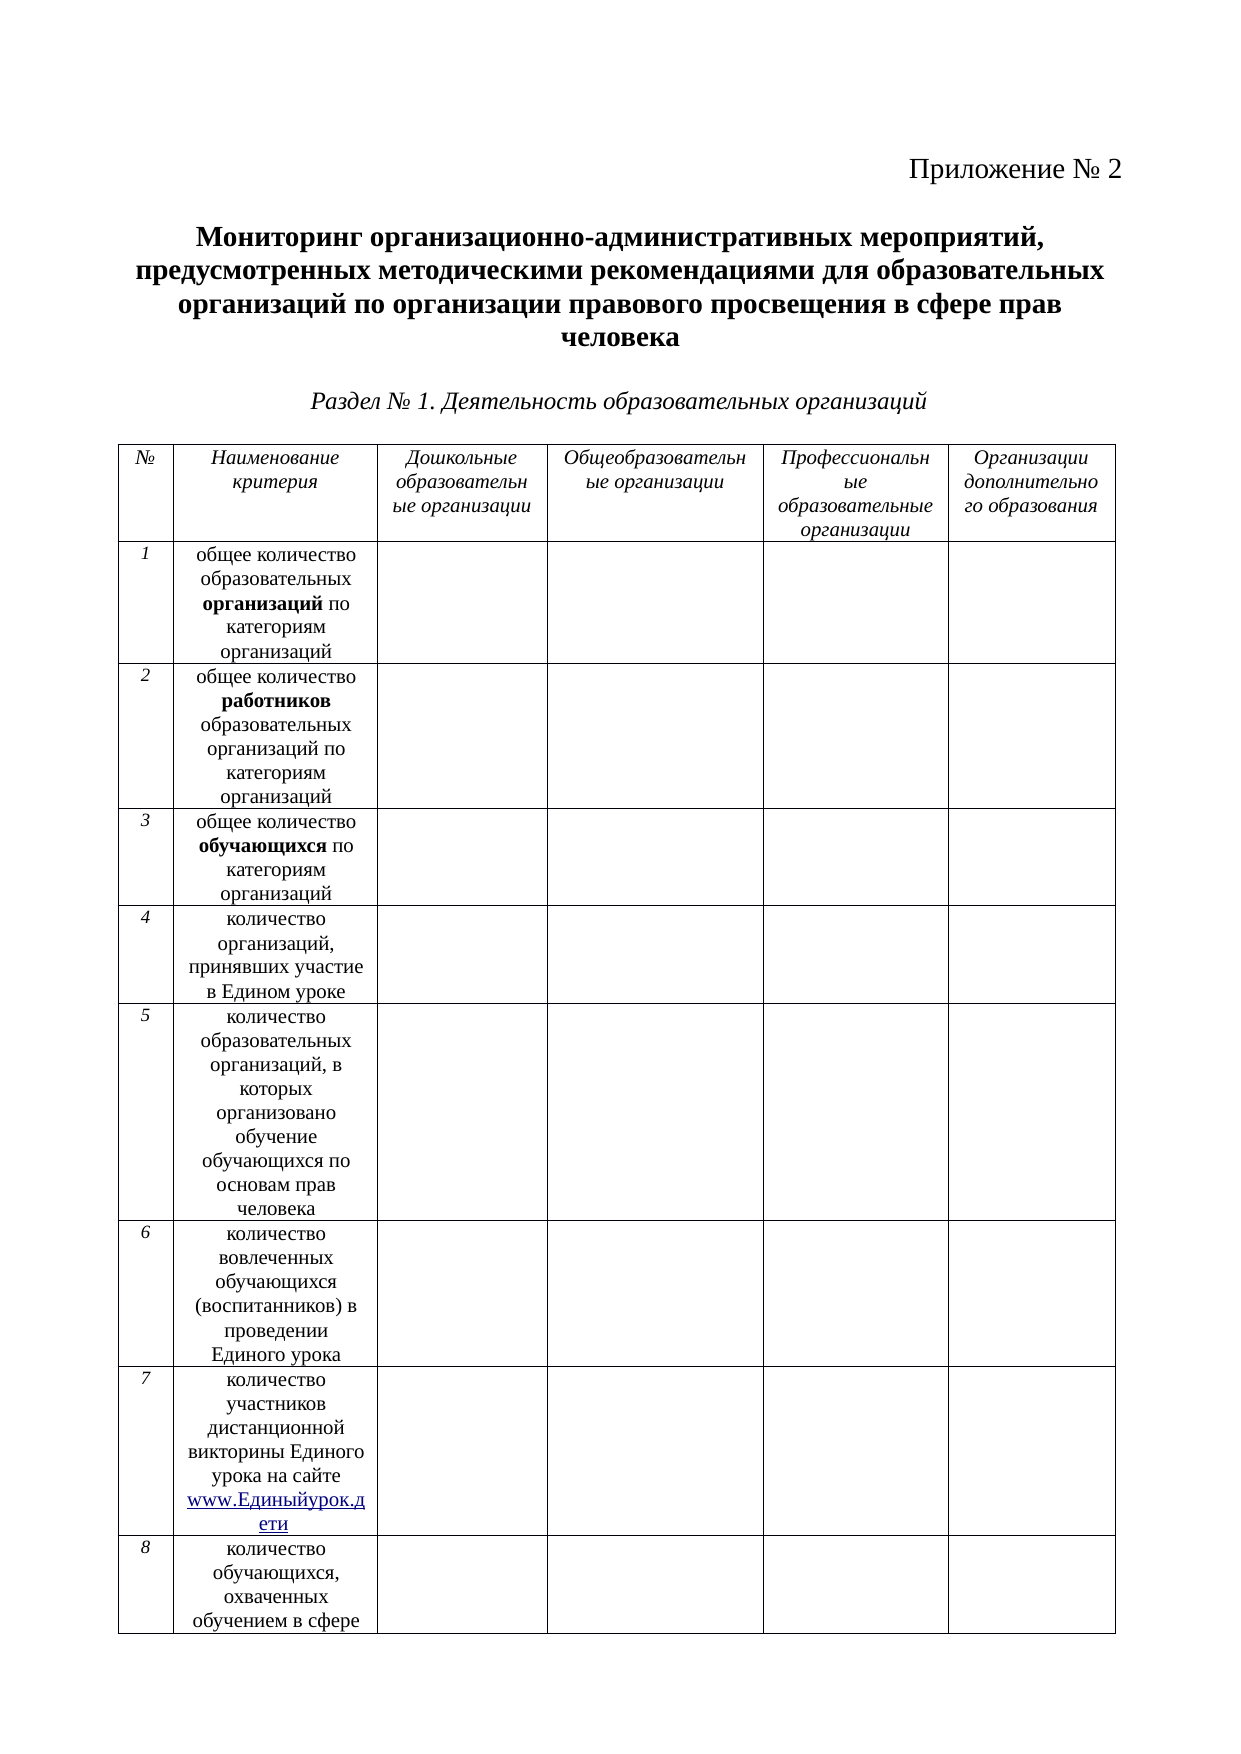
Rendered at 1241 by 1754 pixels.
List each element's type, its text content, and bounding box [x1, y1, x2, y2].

table_cell [764, 1221, 948, 1366]
table_cell 3 [119, 809, 173, 905]
table_cell [548, 1221, 763, 1366]
table_cell количество участников дистанционной викторины Единого урока на сайте www.Единыйурок.дети [174, 1367, 377, 1535]
table_cell 1 [119, 542, 173, 663]
table_header Общеобразовательные организации [548, 445, 763, 541]
table_cell количество организаций, принявших участие в Едином уроке [174, 906, 377, 1003]
table_cell общее количество образовательных организаций по категориям организаций [174, 542, 377, 663]
table_cell 7 [119, 1367, 173, 1535]
table_cell [378, 542, 547, 663]
table_cell [548, 1536, 763, 1632]
table_cell [764, 906, 948, 1003]
table_cell [949, 1536, 1115, 1632]
table_cell 6 [119, 1221, 173, 1366]
text Приложение № 2 [118, 152, 1122, 185]
table_cell [764, 1536, 948, 1632]
table_cell [764, 542, 948, 663]
table_cell [949, 1367, 1115, 1535]
text Мониторинг организационно-административных мероприятий, предусмотренных методическими рекомендациями для образовательных организаций по организации правового просвещения в сфере прав человека [118, 219, 1122, 353]
table_cell 4 [119, 906, 173, 1003]
table_cell 8 [119, 1536, 173, 1632]
table_cell [548, 809, 763, 905]
table_cell [949, 906, 1115, 1003]
table_cell общее количество обучающихся по категориям организаций [174, 809, 377, 905]
table_cell [548, 664, 763, 808]
table_cell [548, 906, 763, 1003]
table_cell [949, 542, 1115, 663]
table_cell [378, 1536, 547, 1632]
table_cell [378, 906, 547, 1003]
table_cell количество вовлеченных обучающихся (воспитанников) в проведении Единого урока [174, 1221, 377, 1366]
table_cell [949, 664, 1115, 808]
table_cell [548, 542, 763, 663]
table_cell [949, 1221, 1115, 1366]
table_cell количество обучающихся, охваченных обучением в сфере [174, 1536, 377, 1632]
table_cell [378, 1004, 547, 1220]
table_header Наименование критерия [174, 445, 377, 541]
table_cell [949, 809, 1115, 905]
table_cell [764, 809, 948, 905]
table_cell общее количество работников образовательных организаций по категориям организаций [174, 664, 377, 808]
table_cell [949, 1004, 1115, 1220]
table_cell [378, 1221, 547, 1366]
table_cell [378, 664, 547, 808]
text Раздел № 1. Деятельность образовательных организаций [118, 386, 1122, 415]
table_cell [548, 1367, 763, 1535]
table_cell количество образовательных организаций, в которых организовано обучение обучающихся по основам прав человека [174, 1004, 377, 1220]
table_header Дошкольные образовательные организации [378, 445, 547, 541]
table_cell [378, 809, 547, 905]
table_cell [764, 664, 948, 808]
table_cell 5 [119, 1004, 173, 1220]
table_header № [119, 445, 173, 541]
table_cell [764, 1367, 948, 1535]
table_header Организации дополнительного образования [949, 445, 1115, 541]
table_cell [764, 1004, 948, 1220]
table_header Профессиональные образовательные организации [764, 445, 948, 541]
table_cell 2 [119, 664, 173, 808]
table_cell [378, 1367, 547, 1535]
table_cell [548, 1004, 763, 1220]
